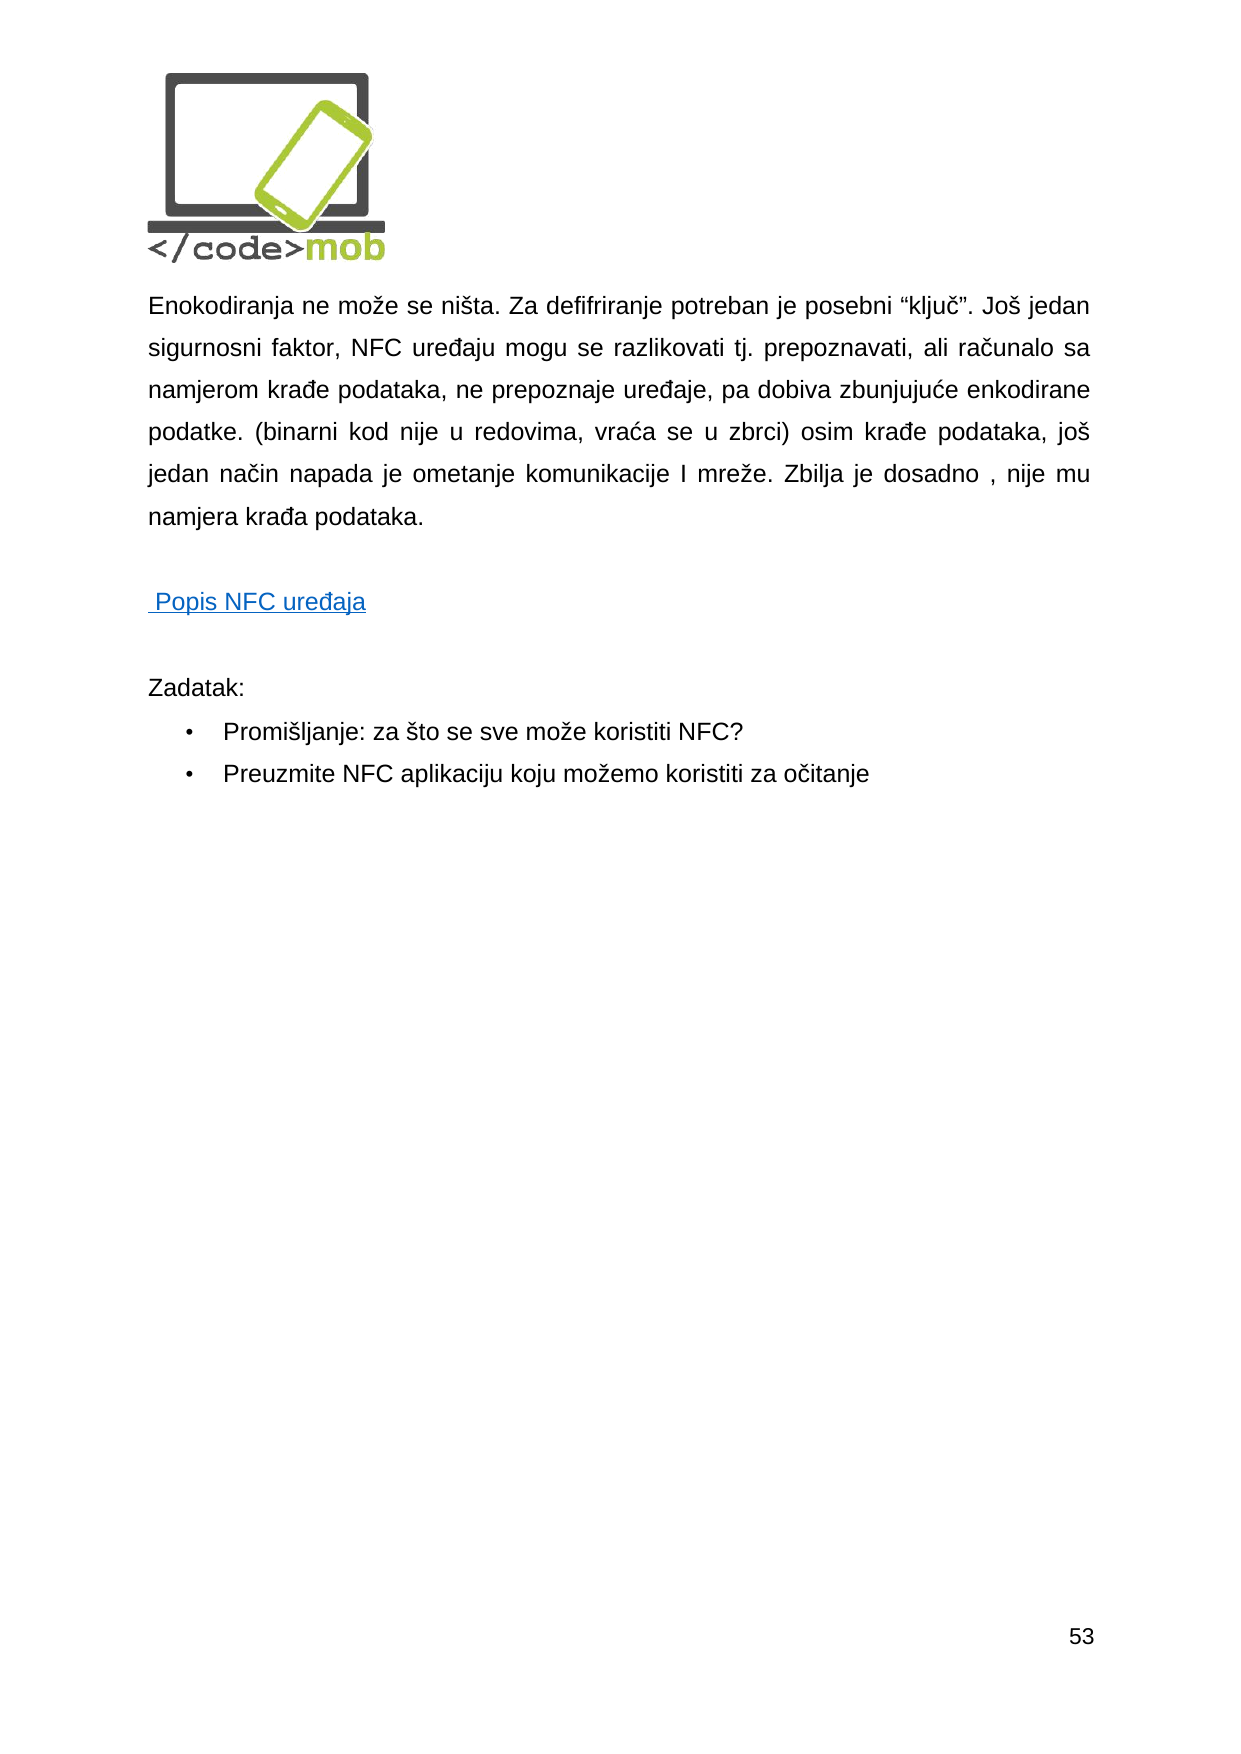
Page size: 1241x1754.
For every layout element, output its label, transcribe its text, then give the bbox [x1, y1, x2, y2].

text Zadatak: [148, 673, 1094, 702]
text 53 [148, 1623, 1094, 1649]
picture [147, 73, 385, 263]
text Popis NFC uređaja [148, 587, 1094, 616]
text Enokodiranja ne može se ništa. Za defifriranje potreban je posebni “ključ”. Još jedan sigurnosni faktor, NFC uređaju mogu se razlikovati tj. prepoznavati, ali računalo sa namjerom krađe podataka, ne prepoznaje uređaje, pa dobiva zbunjujuće enkodirane podatke. (binarni kod nije u redovima, vraća se u zbrci) osim krađe podataka, još jedan način napada je ometanje komunikacije I mreže. Zbilja je dosadno , nije mu namjera krađa podataka. [148, 291, 1092, 530]
list Promišljanje: za što se sve može koristiti NFC? [185, 717, 1094, 745]
list Preuzmite NFC aplikaciju koju možemo koristiti za očitanje [185, 759, 1094, 788]
